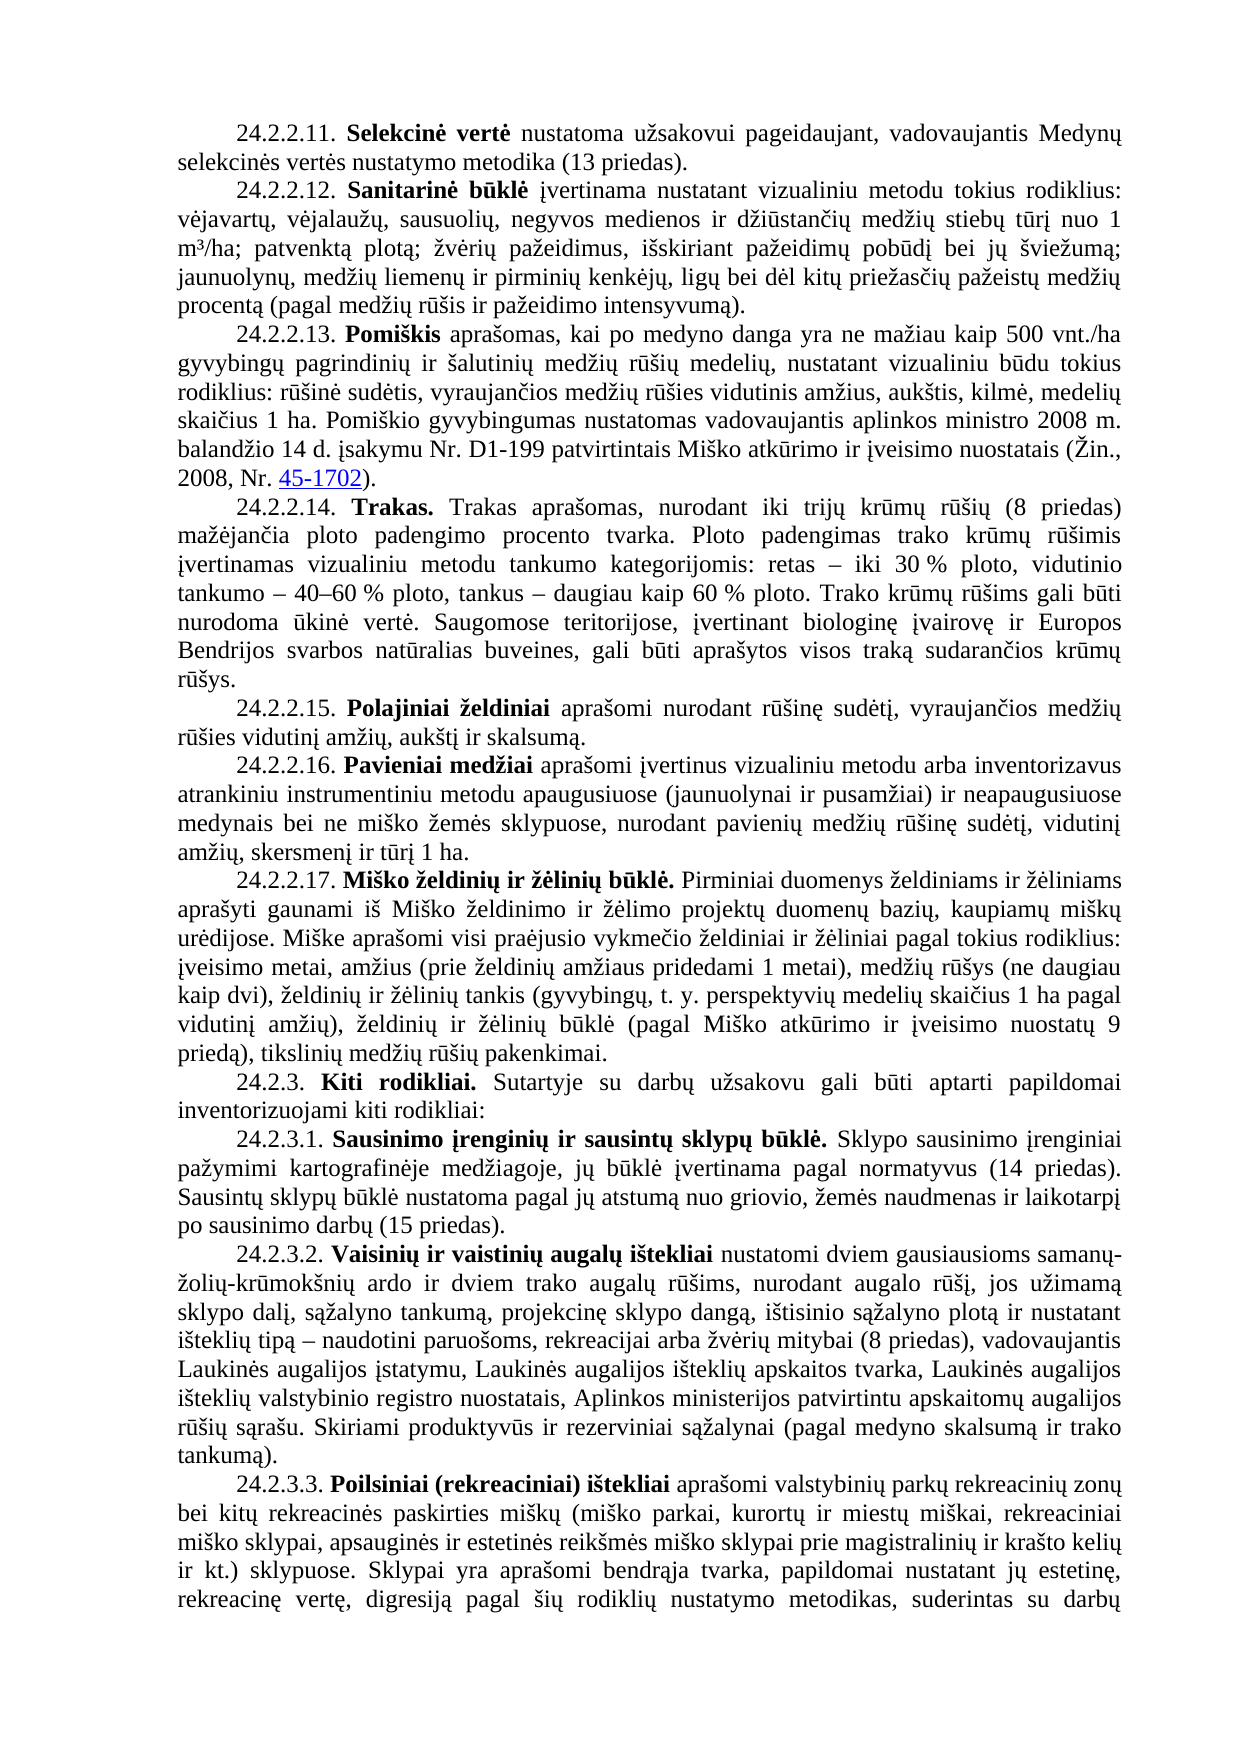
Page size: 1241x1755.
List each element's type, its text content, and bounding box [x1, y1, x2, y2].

text 24.2.3.2. Vaisinių ir vaistinių augalų ištekliai nustatomi dviem gausiausioms samanų-žolių-krūmokšnių ardo ir dviem trako augalų rūšims, nurodant augalo rūšį, jos užimamą sklypo dalį, sąžalyno tankumą, projekcinę sklypo dangą, ištisinio sąžalyno plotą ir nustatant išteklių tipą – naudotini paruošoms, rekreacijai arba žvėrių mitybai (8 priedas), vadovaujantis Laukinės augalijos įstatymu, Laukinės augalijos išteklių apskaitos tvarka, Laukinės augalijos išteklių valstybinio registro nuostatais, Aplinkos ministerijos patvirtintu apskaitomų augalijos rūšių sąrašu. Skiriami produktyvūs ir rezerviniai sąžalynai (pagal medyno skalsumą ir trako tankumą). [177, 1239, 1122, 1469]
text 24.2.2.13. Pomiškis aprašomas, kai po medyno danga yra ne mažiau kaip 500 vnt./ha gyvybingų pagrindinių ir šalutinių medžių rūšių medelių, nustatant vizualiniu būdu tokius rodiklius: rūšinė sudėtis, vyraujančios medžių rūšies vidutinis amžius, aukštis, kilmė, medelių skaičius 1 ha. Pomiškio gyvybingumas nustatomas vadovaujantis aplinkos ministro 2008 m. balandžio 14 d. įsakymu Nr. D1-199 patvirtintais Miško atkūrimo ir įveisimo nuostatais (Žin., 2008, Nr. 45-1702). [177, 319, 1122, 492]
text 24.2.2.14. Trakas. Trakas aprašomas, nurodant iki trijų krūmų rūšių (8 priedas) mažėjančia ploto padengimo procento tvarka. Ploto padengimas trako krūmų rūšimis įvertinamas vizualiniu metodu tankumo kategorijomis: retas – iki 30 % ploto, vidutinio tankumo – 40–60 % ploto, tankus – daugiau kaip 60 % ploto. Trako krūmų rūšims gali būti nurodoma ūkinė vertė. Saugomose teritorijose, įvertinant biologinę įvairovę ir Europos Bendrijos svarbos natūralias buveines, gali būti aprašytos visos traką sudarančios krūmų rūšys. [177, 492, 1122, 693]
text 24.2.2.15. Polajiniai želdiniai aprašomi nurodant rūšinę sudėtį, vyraujančios medžių rūšies vidutinį amžių, aukštį ir skalsumą. [177, 693, 1122, 751]
text 24.2.2.17. Miško želdinių ir žėlinių būklė. Pirminiai duomenys želdiniams ir žėliniams aprašyti gaunami iš Miško želdinimo ir žėlimo projektų duomenų bazių, kaupiamų miškų urėdijose. Miške aprašomi visi praėjusio vykmečio želdiniai ir žėliniai pagal tokius rodiklius: įveisimo metai, amžius (prie želdinių amžiaus pridedami 1 metai), medžių rūšys (ne daugiau kaip dvi), želdinių ir žėlinių tankis (gyvybingų, t. y. perspektyvių medelių skaičius 1 ha pagal vidutinį amžių), želdinių ir žėlinių būklė (pagal Miško atkūrimo ir įveisimo nuostatų 9 priedą), tikslinių medžių rūšių pakenkimai. [177, 866, 1122, 1067]
text 24.2.3.1. Sausinimo įrenginių ir sausintų sklypų būklė. Sklypo sausinimo įrenginiai pažymimi kartografinėje medžiagoje, jų būklė įvertinama pagal normatyvus (14 priedas). Sausintų sklypų būklė nustatoma pagal jų atstumą nuo griovio, žemės naudmenas ir laikotarpį po sausinimo darbų (15 priedas). [177, 1124, 1122, 1239]
text 24.2.2.12. Sanitarinė būklė įvertinama nustatant vizualiniu metodu tokius rodiklius: vėjavartų, vėjalaužų, sausuolių, negyvos medienos ir džiūstančių medžių stiebų tūrį nuo 1 m³/ha; patvenktą plotą; žvėrių pažeidimus, išskiriant pažeidimų pobūdį bei jų šviežumą; jaunuolynų, medžių liemenų ir pirminių kenkėjų, ligų bei dėl kitų priežasčių pažeistų medžių procentą (pagal medžių rūšis ir pažeidimo intensyvumą). [177, 176, 1122, 319]
text 24.2.3. Kiti rodikliai. Sutartyje su darbų užsakovu gali būti aptarti papildomai inventorizuojami kiti rodikliai: [177, 1067, 1122, 1124]
text 24.2.2.11. Selekcinė vertė nustatoma užsakovui pageidaujant, vadovaujantis Medynų selekcinės vertės nustatymo metodika (13 priedas). [177, 118, 1122, 176]
text 24.2.2.16. Pavieniai medžiai aprašomi įvertinus vizualiniu metodu arba inventorizavus atrankiniu instrumentiniu metodu apaugusiuose (jaunuolynai ir pusamžiai) ir neapaugusiuose medynais bei ne miško žemės sklypuose, nurodant pavienių medžių rūšinę sudėtį, vidutinį amžių, skersmenį ir tūrį 1 ha. [177, 751, 1122, 866]
text 24.2.3.3. Poilsiniai (rekreaciniai) ištekliai aprašomi valstybinių parkų rekreacinių zonų bei kitų rekreacinės paskirties miškų (miško parkai, kurortų ir miestų miškai, rekreaciniai miško sklypai, apsauginės ir estetinės reikšmės miško sklypai prie magistralinių ir krašto kelių ir kt.) sklypuose. Sklypai yra aprašomi bendrąja tvarka, papildomai nustatant jų estetinę, rekreacinę vertę, digresiją pagal šių rodiklių nustatymo metodikas, suderintas su darbų [177, 1469, 1122, 1613]
